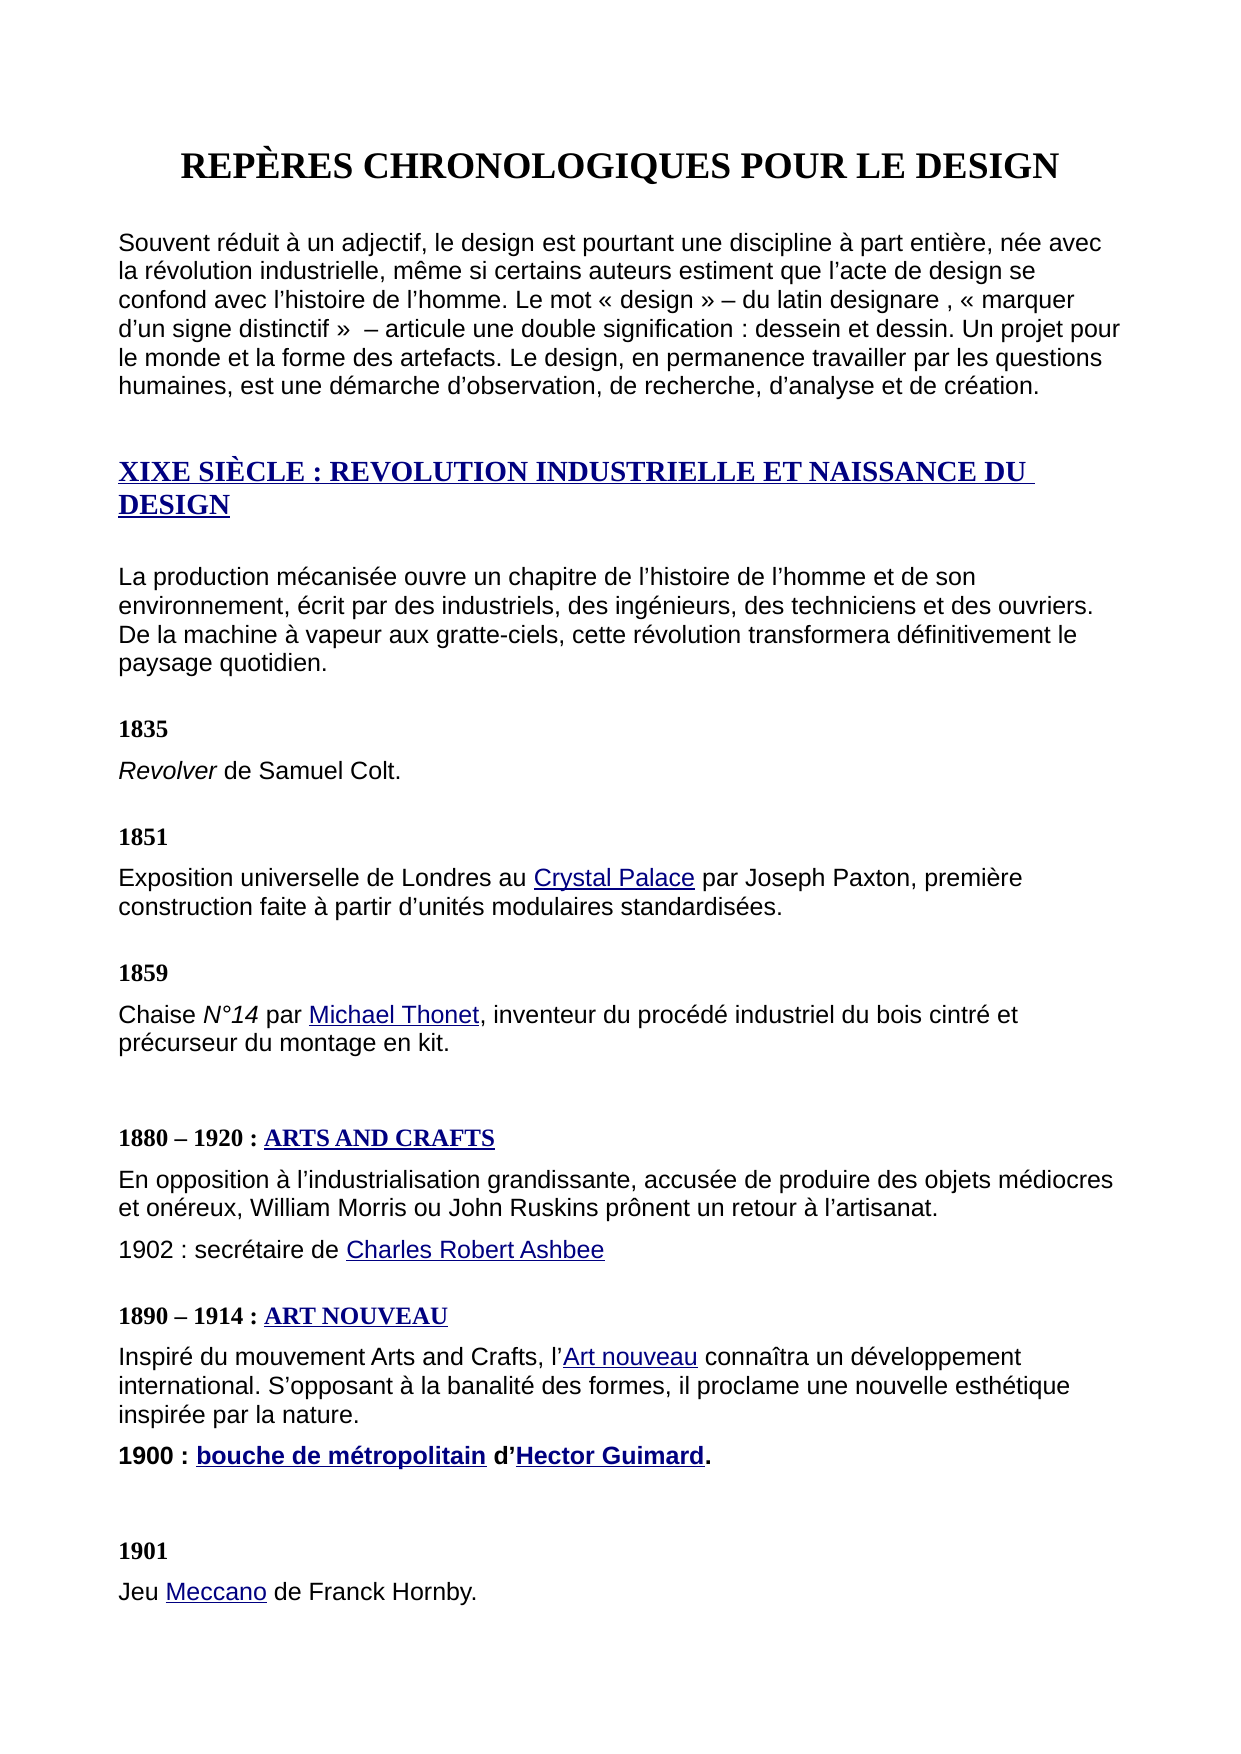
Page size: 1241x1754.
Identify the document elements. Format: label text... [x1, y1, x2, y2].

subtitle 1901 [118, 1536, 1122, 1564]
subtitle 1835 [118, 714, 1122, 743]
text Revolver de Samuel Colt. [118, 756, 1122, 784]
text 1902 : secrétaire de Charles Robert Ashbee [118, 1234, 1122, 1263]
subtitle 1880 – 1920 : ARTS AND CRAFTS [118, 1123, 1122, 1152]
subtitle 1859 [118, 958, 1122, 987]
subtitle 1890 – 1914 : ART NOUVEAU [118, 1301, 1122, 1329]
text 1900 : bouche de métropolitain d’Hector Guimard. [118, 1441, 1122, 1498]
subtitle XIXE SIÈCLE : REVOLUTION INDUSTRIELLE ET NAISSANCE DU DESIGN [118, 454, 1122, 521]
text Chaise N°14 par Michael Thonet, inventeur du procédé industriel du bois cintré et précurseur du montage en kit. [118, 999, 1122, 1086]
text Exposition universelle de Londres au Crystal Palace par Joseph Paxton, première construction faite à partir d’unités modulaires standardisées. [118, 863, 1122, 921]
subtitle 1851 [118, 822, 1122, 851]
subtitle REPÈRES CHRONOLOGIQUES POUR LE DESIGN [118, 143, 1122, 186]
text En opposition à l’industrialisation grandissante, accusée de produire des objets médiocres et onéreux, William Morris ou John Ruskins prônent un retour à l’artisanat. [118, 1164, 1122, 1222]
text Inspiré du mouvement Arts and Crafts, l’Art nouveau connaîtra un développement international. S’opposant à la banalité des formes, il proclame une nouvelle esthétique inspirée par la nature. [118, 1342, 1122, 1428]
text Jeu Meccano de Franck Hornby. [118, 1577, 1122, 1606]
text La production mécanisée ouvre un chapitre de l’histoire de l’homme et de son environnement, écrit par des industriels, des ingénieurs, des techniciens et des ouvriers. De la machine à vapeur aux gratte-ciels, cette révolution transformera définitivement le paysage quotidien. [118, 533, 1122, 677]
text Souvent réduit à un adjectif, le design est pourtant une discipline à part entière, née avec la révolution industrielle, même si certains auteurs estiment que l’acte de design se confond avec l’histoire de l’homme. Le mot « design » – du latin designare , « marquer d’un signe distinctif » – articule une double signification : dessein et dessin. Un projet pour le monde et la forme des artefacts. Le design, en permanence travailler par les questions humaines, est une démarche d’observation, de recherche, d’analyse et de création. [118, 227, 1122, 400]
